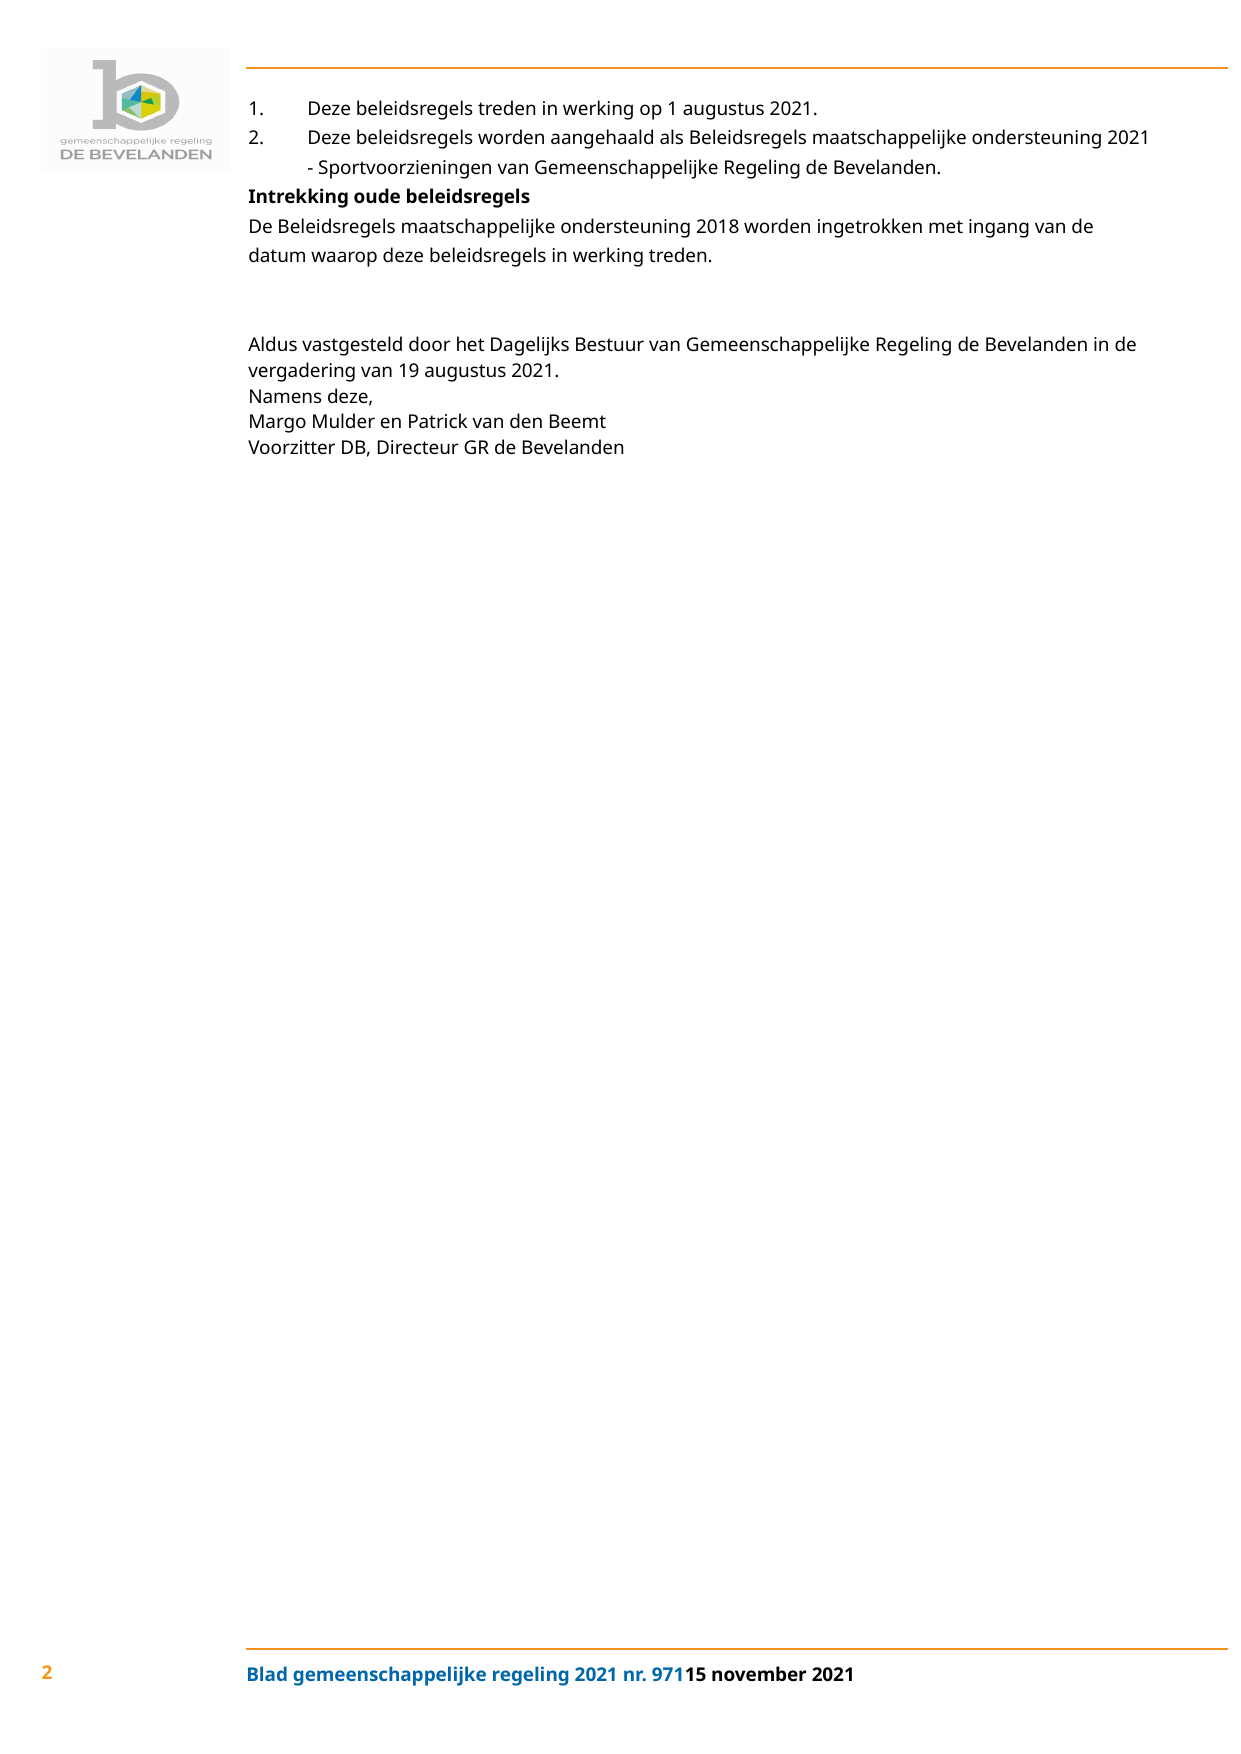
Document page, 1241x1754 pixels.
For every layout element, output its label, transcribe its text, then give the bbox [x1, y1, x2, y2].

text Aldus vastgesteld door het Dagelijks Bestuur van Gemeenschappelijke Regeling de Bevelanden in de vergadering van 19 augustus 2021. [248, 331, 1152, 383]
list Deze beleidsregels treden in werking op 1 augustus 2021. [248, 95, 1152, 121]
text Namens deze, [248, 383, 1152, 409]
text Voorzitter DB, Directeur GR de Bevelanden [248, 434, 1152, 460]
picture [41, 47, 231, 172]
text Intrekking oude beleidsregels [248, 183, 1152, 209]
list Deze beleidsregels worden aangehaald als Beleidsregels maatschappelijke ondersteuning 2021 - Sportvoorzieningen van Gemeenschappelijke Regeling de Bevelanden. [248, 124, 1152, 180]
text Margo Mulder en Patrick van den Beemt [248, 409, 1152, 434]
text De Beleidsregels maatschappelijke ondersteuning 2018 worden ingetrokken met ingang van de datum waarop deze beleidsregels in werking treden. [248, 213, 1152, 268]
